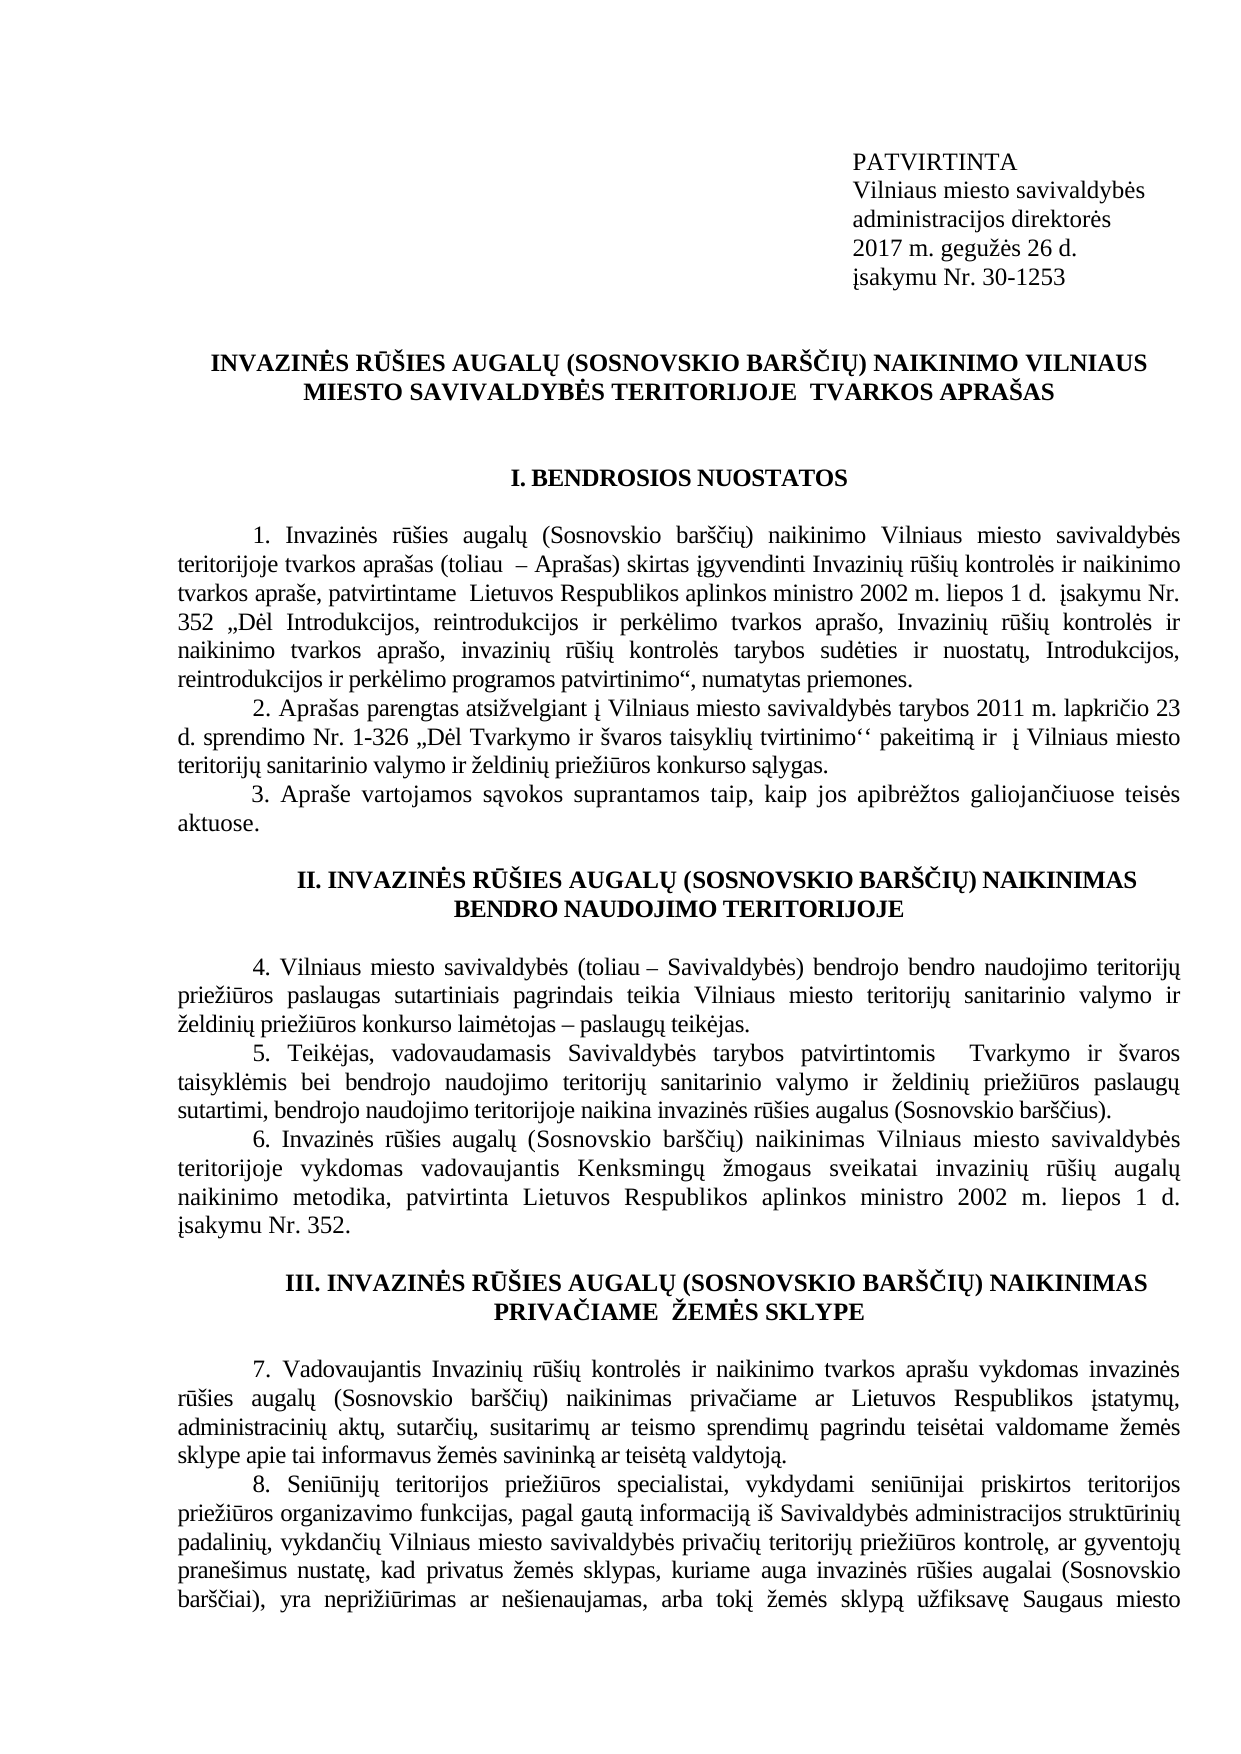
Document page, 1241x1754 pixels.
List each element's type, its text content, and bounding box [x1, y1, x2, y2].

text PATVIRTINTA [852, 147, 1181, 176]
text I. BENDROSIOS NUOSTATOS [177, 463, 1181, 492]
text 2. Aprašas parengtas atsižvelgiant į Vilniaus miesto savivaldybės tarybos 2011 m. lapkričio 23 d. sprendimo Nr. 1-326 „Dėl Tvarkymo ir švaros taisyklių tvirtinimo‘‘ pakeitimą ir į Vilniaus miesto teritorijų sanitarinio valymo ir želdinių priežiūros konkurso sąlygas. [177, 693, 1181, 779]
text III. INVAZINĖS RŪŠIES AUGALŲ (SOSNOVSKIO BARŠČIŲ) NAIKINIMAS PRIVAČIAME ŽEMĖS SKLYPE [177, 1268, 1181, 1326]
text 3. Apraše vartojamos sąvokos suprantamos taip, kaip jos apibrėžtos galiojančiuose teisės aktuose. [177, 779, 1181, 837]
text įsakymu Nr. 30-1253 [852, 262, 1181, 291]
text Vilniaus miesto savivaldybės [177, 176, 1181, 204]
text 7. Vadovaujantis Invazinių rūšių kontrolės ir naikinimo tvarkos aprašu vykdomas invazinės rūšies augalų (Sosnovskio barščių) naikinimas privačiame ar Lietuvos Respublikos įstatymų, administracinių aktų, sutarčių, susitarimų ar teismo sprendimų pagrindu teisėtai valdomame žemės sklype apie tai informavus žemės savininką ar teisėtą valdytoją. [177, 1354, 1181, 1469]
text INVAZINĖS RŪŠIES AUGALŲ (SOSNOVSKIO BARŠČIŲ) NAIKINIMO VILNIAUS MIESTO SAVIVALDYBĖS TERITORIJOJE TVARKOS APRAŠAS [177, 348, 1181, 406]
text 2017 m. gegužės 26 d. [852, 233, 1181, 262]
text 4. Vilniaus miesto savivaldybės (toliau – Savivaldybės) bendrojo bendro naudojimo teritorijų priežiūros paslaugas sutartiniais pagrindais teikia Vilniaus miesto teritorijų sanitarinio valymo ir želdinių priežiūros konkurso laimėtojas – paslaugų teikėjas. [177, 952, 1181, 1038]
text 8. Seniūnijų teritorijos priežiūros specialistai, vykdydami seniūnijai priskirtos teritorijos priežiūros organizavimo funkcijas, pagal gautą informaciją iš Savivaldybės administracijos struktūrinių padalinių, vykdančių Vilniaus miesto savivaldybės privačių teritorijų priežiūros kontrolę, ar gyventojų pranešimus nustatę, kad privatus žemės sklypas, kuriame auga invazinės rūšies augalai (Sosnovskio barščiai), yra neprižiūrimas ar nešienaujamas, arba tokį žemės sklypą užfiksavę Saugaus miesto [177, 1469, 1181, 1613]
text 6. Invazinės rūšies augalų (Sosnovskio barščių) naikinimas Vilniaus miesto savivaldybės teritorijoje vykdomas vadovaujantis Kenksmingų žmogaus sveikatai invazinių rūšių augalų naikinimo metodika, patvirtinta Lietuvos Respublikos aplinkos ministro 2002 m. liepos 1 d. įsakymu Nr. 352. [177, 1124, 1181, 1239]
text administracijos direktorės [852, 204, 1181, 233]
text 1. Invazinės rūšies augalų (Sosnovskio barščių) naikinimo Vilniaus miesto savivaldybės teritorijoje tvarkos aprašas (toliau – Aprašas) skirtas įgyvendinti Invazinių rūšių kontrolės ir naikinimo tvarkos apraše, patvirtintame Lietuvos Respublikos aplinkos ministro 2002 m. liepos 1 d. įsakymu Nr. 352 „Dėl Introdukcijos, reintrodukcijos ir perkėlimo tvarkos aprašo, Invazinių rūšių kontrolės ir naikinimo tvarkos aprašo, invazinių rūšių kontrolės tarybos sudėties ir nuostatų, Introdukcijos, reintrodukcijos ir perkėlimo programos patvirtinimo“, numatytas priemones. [177, 521, 1181, 693]
text 5. Teikėjas, vadovaudamasis Savivaldybės tarybos patvirtintomis Tvarkymo ir švaros taisyklėmis bei bendrojo naudojimo teritorijų sanitarinio valymo ir želdinių priežiūros paslaugų sutartimi, bendrojo naudojimo teritorijoje naikina invazinės rūšies augalus (Sosnovskio barščius). [177, 1038, 1181, 1124]
text II. INVAZINĖS RŪŠIES AUGALŲ (SOSNOVSKIO BARŠČIŲ) NAIKINIMAS BENDRO NAUDOJIMO TERITORIJOJE [177, 866, 1181, 923]
